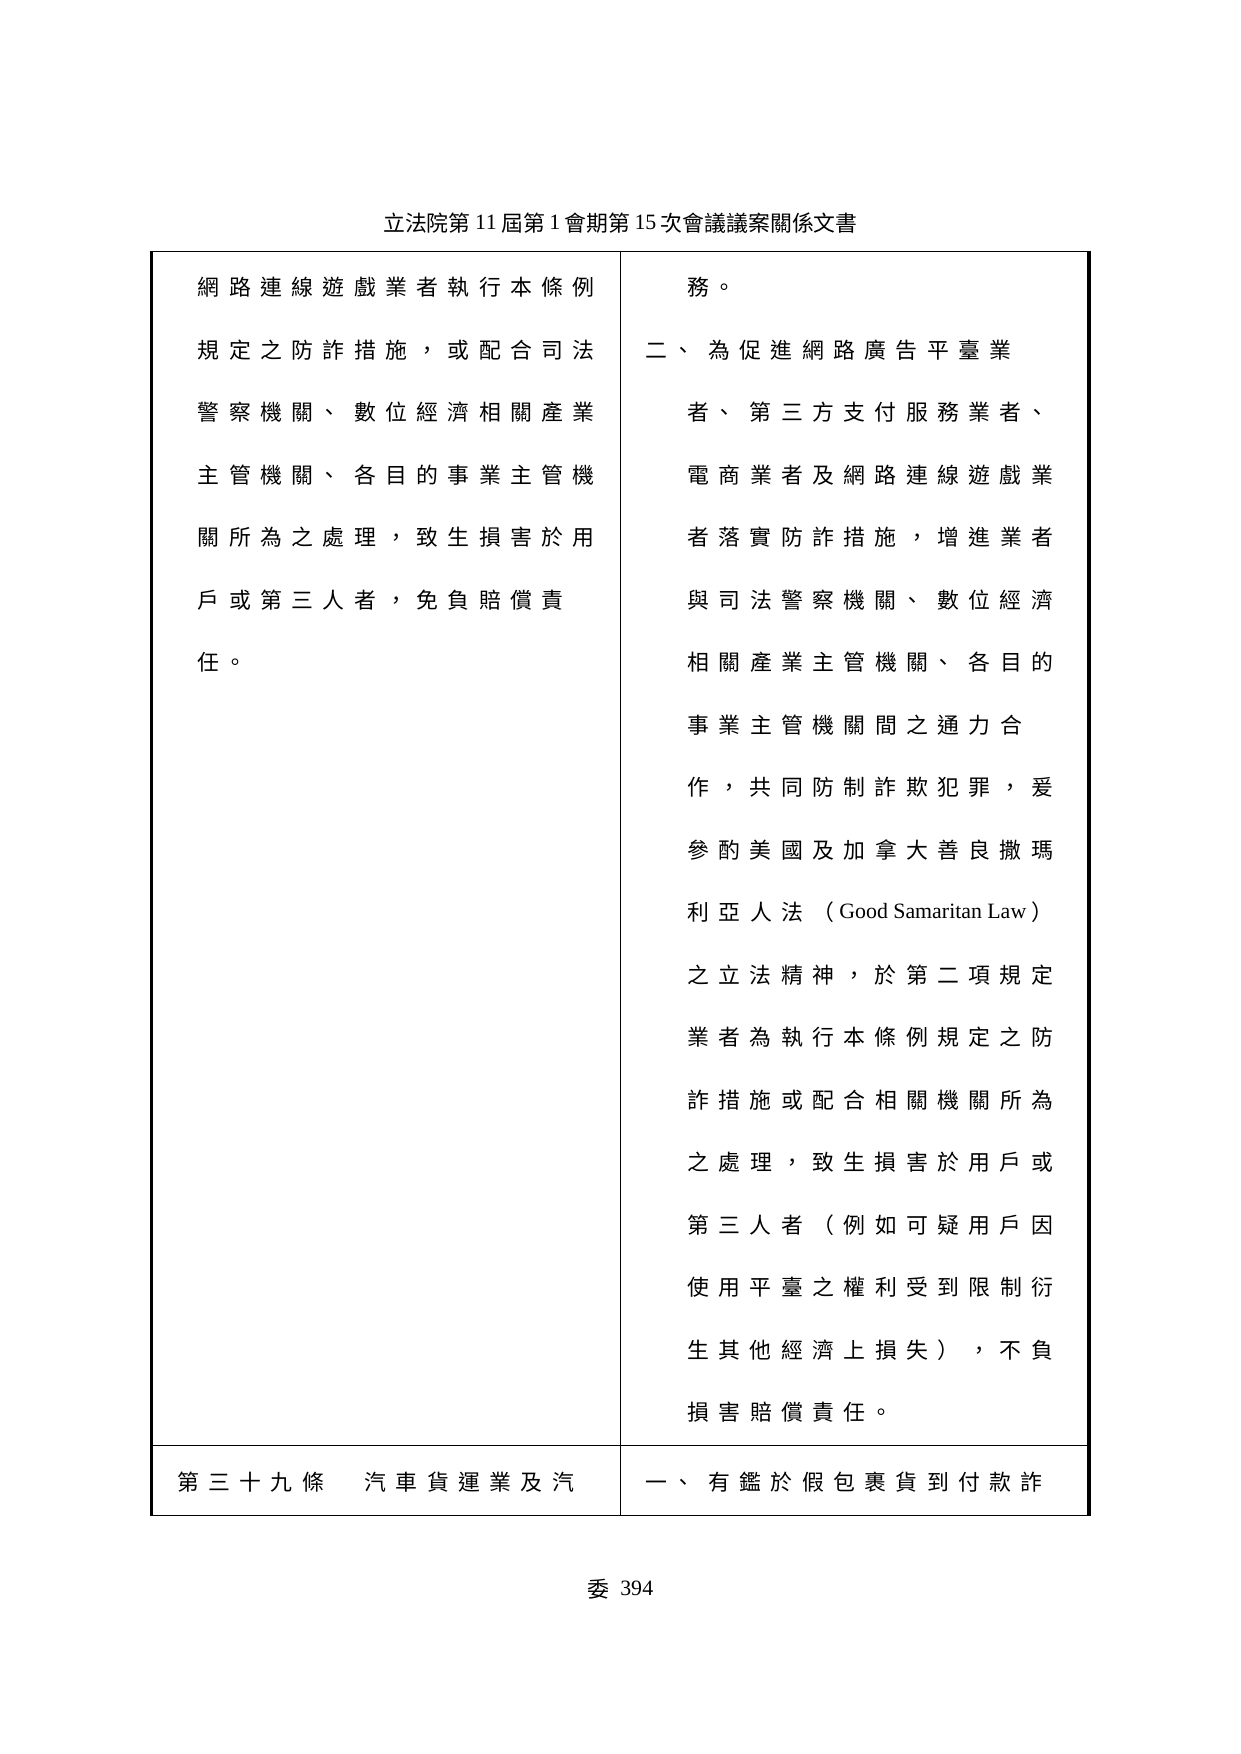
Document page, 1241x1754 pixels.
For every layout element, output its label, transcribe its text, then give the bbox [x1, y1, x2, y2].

table_cell 第三十九條 汽車貨運業及汽 [153, 1446, 620, 1514]
table_cell 網路連線遊戲業者執行本條例規定之防詐措施，或配合司法警察機關、數位經濟相關產業主管機關、各目的事業主管機關所為之處理，致生損害於用戶或第三人者，免負賠償責任。 [153, 252, 620, 1445]
table_cell 務。 二、為促進網路廣告平臺業者、第三方支付服務業者、電商業者及網路連線遊戲業者落實防詐措施，增進業者與司法警察機關、數位經濟相關產業主管機關、各目的事業主管機關間之通力合作，共同防制詐欺犯罪，爰參酌美國及加拿大善良撒瑪利亞人法（Good Samaritan Law）之立法精神，於第二項規定業者為執行本條例規定之防詐措施或配合相關機關所為之處理，致生損害於用戶或第三人者（例如可疑用戶因使用平臺之權利受到限制衍生其他經濟上損失），不負損害賠償責任。 [621, 252, 1087, 1445]
table_cell 一、有鑑於假包裹貨到付款詐 [621, 1446, 1087, 1514]
